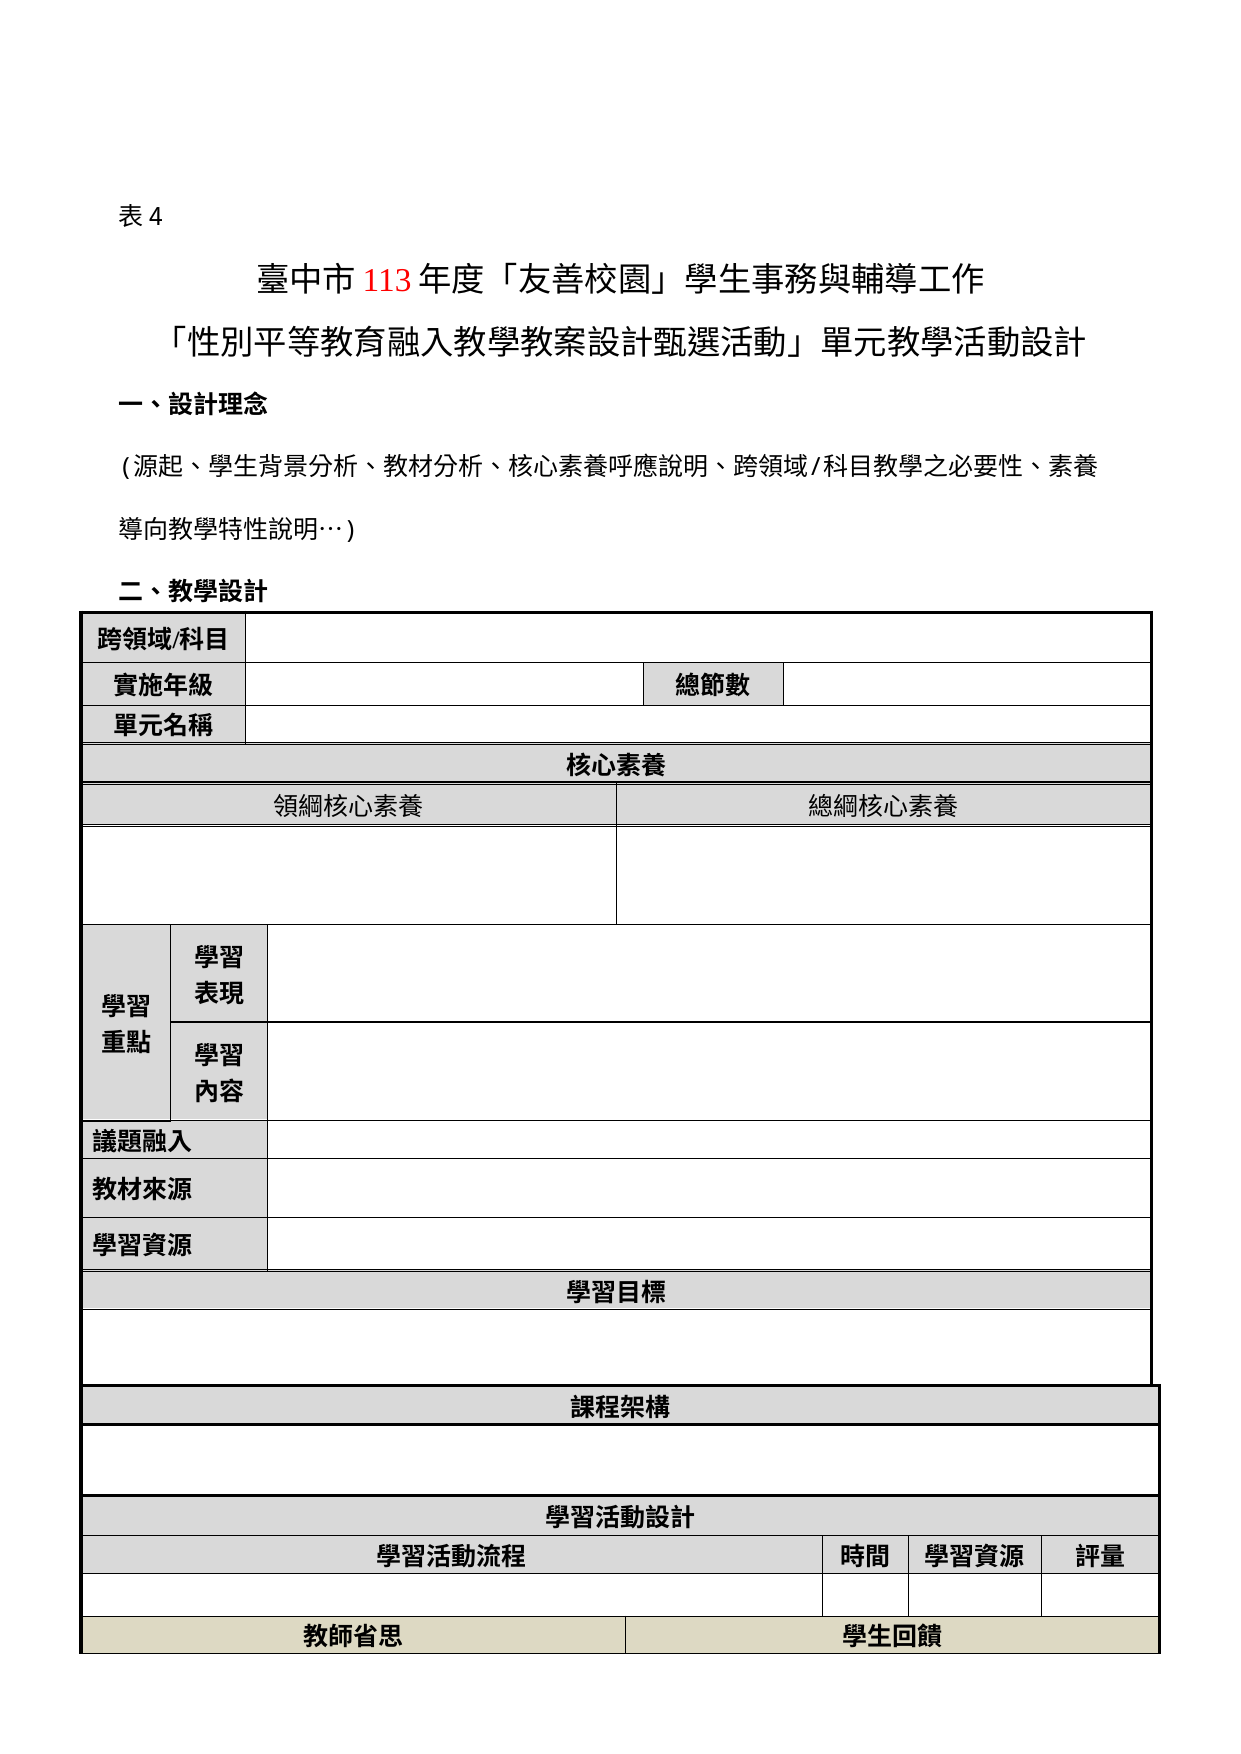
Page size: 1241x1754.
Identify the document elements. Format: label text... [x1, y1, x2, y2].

table_cell [909, 1574, 1041, 1616]
table_cell 實施年級 [83, 663, 245, 705]
table_cell 教材來源 [83, 1159, 267, 1217]
table_cell [83, 827, 616, 924]
table_cell 學習 內容 [171, 1023, 267, 1119]
table_cell [1153, 1309, 1159, 1384]
table_cell [83, 1426, 1158, 1493]
text 一、設計理念 [118, 361, 1122, 423]
table_cell 學習 重點 [83, 925, 170, 1119]
table_cell [83, 1310, 1150, 1384]
table_cell [1153, 705, 1159, 742]
text (源起、學生背景分析、教材分析、核心素養呼應說明、跨領域/科目教學之必要性、素養導向教學特性說明…) [118, 423, 1122, 548]
table_cell [1153, 1120, 1159, 1158]
table_cell [1042, 1574, 1158, 1616]
table_cell 評量 [1042, 1536, 1158, 1573]
table_header [246, 614, 1150, 662]
table_cell 總綱核心素養 [617, 785, 1150, 824]
table_cell [617, 827, 1150, 924]
table_cell [1153, 924, 1159, 1021]
table_cell 學習活動流程 [83, 1536, 822, 1573]
table_cell 學生回饋 [626, 1617, 1158, 1653]
table_header [1153, 611, 1159, 662]
table_cell 核心素養 [83, 745, 1150, 781]
table_cell 學習活動設計 [83, 1497, 1158, 1535]
table_cell [246, 663, 643, 705]
table_cell [784, 663, 1150, 705]
table_cell [823, 1574, 908, 1616]
table_cell [268, 1159, 1150, 1217]
table_cell 教師省思 [83, 1617, 625, 1653]
table_cell 課程架構 [83, 1387, 1158, 1423]
table_cell [268, 925, 1150, 1021]
table_cell [268, 1218, 1150, 1269]
table_cell [268, 1023, 1150, 1119]
table_cell [1153, 662, 1159, 705]
text 表4 [118, 173, 1122, 236]
table_cell 學習資源 [909, 1536, 1041, 1573]
text 二、教學設計 [118, 548, 1122, 611]
text 臺中市113年度「友善校園」學生事務與輔導工作 [118, 236, 1122, 298]
table_cell [268, 1121, 1150, 1158]
table_header 跨領域/科目 [83, 614, 245, 662]
table_cell [1153, 1269, 1159, 1308]
table_cell [1153, 1021, 1159, 1119]
table_cell [83, 1574, 822, 1616]
table_cell [1153, 1217, 1159, 1269]
table_cell 總節數 [644, 663, 783, 705]
table_cell 議題融入 [83, 1121, 267, 1158]
table_cell [1153, 824, 1159, 924]
table_cell 時間 [823, 1536, 908, 1573]
table_cell [246, 706, 1150, 742]
table_cell 學習 表現 [171, 925, 267, 1021]
table_cell 學習目標 [83, 1272, 1150, 1308]
table_cell 學習資源 [83, 1218, 267, 1269]
table_cell [1153, 781, 1159, 824]
table_cell 領綱核心素養 [83, 785, 616, 824]
table_cell [1153, 1158, 1159, 1217]
table_cell [1153, 742, 1159, 781]
text 「性別平等教育融入教學教案設計甄選活動」單元教學活動設計 [118, 298, 1122, 361]
table_cell 單元名稱 [83, 706, 245, 742]
